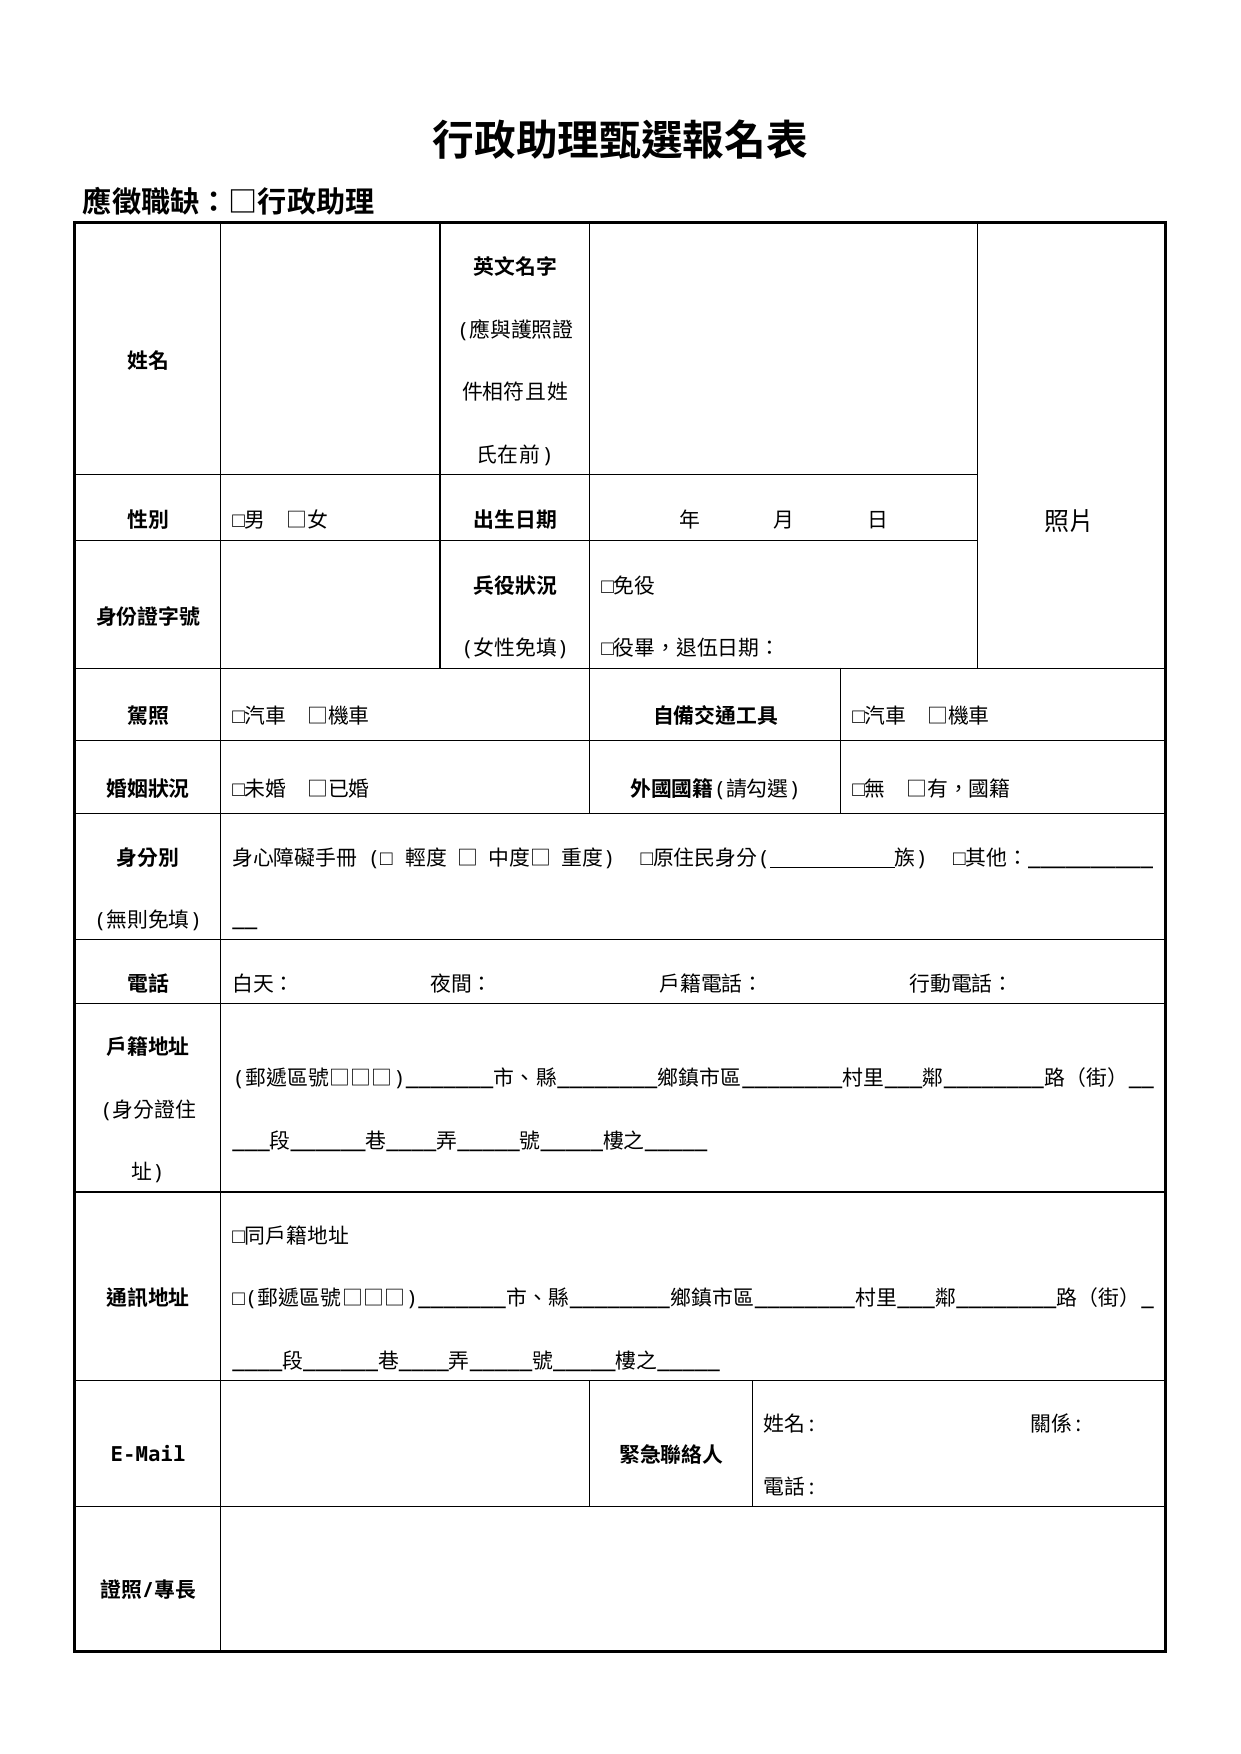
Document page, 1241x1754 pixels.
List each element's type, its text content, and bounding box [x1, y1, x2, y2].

table_cell □汽車 □機車 [221, 669, 589, 740]
table_cell 通訊地址 [76, 1193, 220, 1380]
table_cell □同戶籍地址 □(郵遞區號□□□)_______市、縣________鄉鎮市區________村里___鄰________路（街）_____段______巷____弄_____號_____樓之_____ [221, 1193, 1164, 1380]
table_cell 身份證字號 [76, 541, 220, 668]
table_cell 出生日期 [441, 475, 589, 539]
table_cell 性別 [76, 475, 220, 539]
table_cell 電話 [76, 940, 220, 1003]
table_cell [221, 1507, 1164, 1649]
table_cell 白天： 夜間： 戶籍電話： 行動電話： [221, 940, 1164, 1003]
text 應徵職缺：□行政助理 [83, 158, 1157, 221]
table_cell □未婚 □已婚 [221, 741, 589, 813]
table_cell 姓名: 關係: 電話: [753, 1381, 1164, 1506]
table_header [590, 224, 977, 474]
table_cell [221, 541, 439, 668]
table_cell 戶籍地址 (身分證住址) [76, 1004, 220, 1191]
table_cell E-Mail [76, 1381, 220, 1506]
table_cell 自備交通工具 [590, 669, 840, 740]
table_cell 駕照 [76, 669, 220, 740]
table_cell 年 月 日 [590, 475, 977, 539]
table_header [978, 224, 1164, 668]
table_header 英文名字 (應與護照證件相符且姓氏在前) [441, 224, 589, 474]
table_cell □男 □女 [221, 475, 439, 539]
table_header 姓名 [76, 224, 220, 474]
table_cell 身心障礙手冊 (□ 輕度 □ 中度□ 重度) □原住民身分( 族) □其他：____________ [221, 814, 1164, 939]
table_cell (郵遞區號□□□)_______市、縣________鄉鎮市區________村里___鄰________路（街）_____段______巷____弄_____號_____樓之_____ [221, 1004, 1164, 1191]
table_cell 外國國籍(請勾選) [590, 741, 840, 813]
table_cell [221, 1381, 589, 1506]
table_cell 婚姻狀況 [76, 741, 220, 813]
table_cell □無 □有，國籍 [841, 741, 1164, 813]
table_cell □汽車 □機車 [841, 669, 1164, 740]
table_cell □免役 □役畢，退伍日期： [590, 541, 977, 668]
table_cell 身分別 (無則免填) [76, 814, 220, 939]
table_cell 兵役狀況 (女性免填) [441, 541, 589, 668]
table_cell 證照/專長 [76, 1507, 220, 1649]
table_header [221, 224, 439, 474]
text 行政助理甄選報名表 [83, 96, 1157, 158]
table_cell 緊急聯絡人 [590, 1381, 752, 1506]
